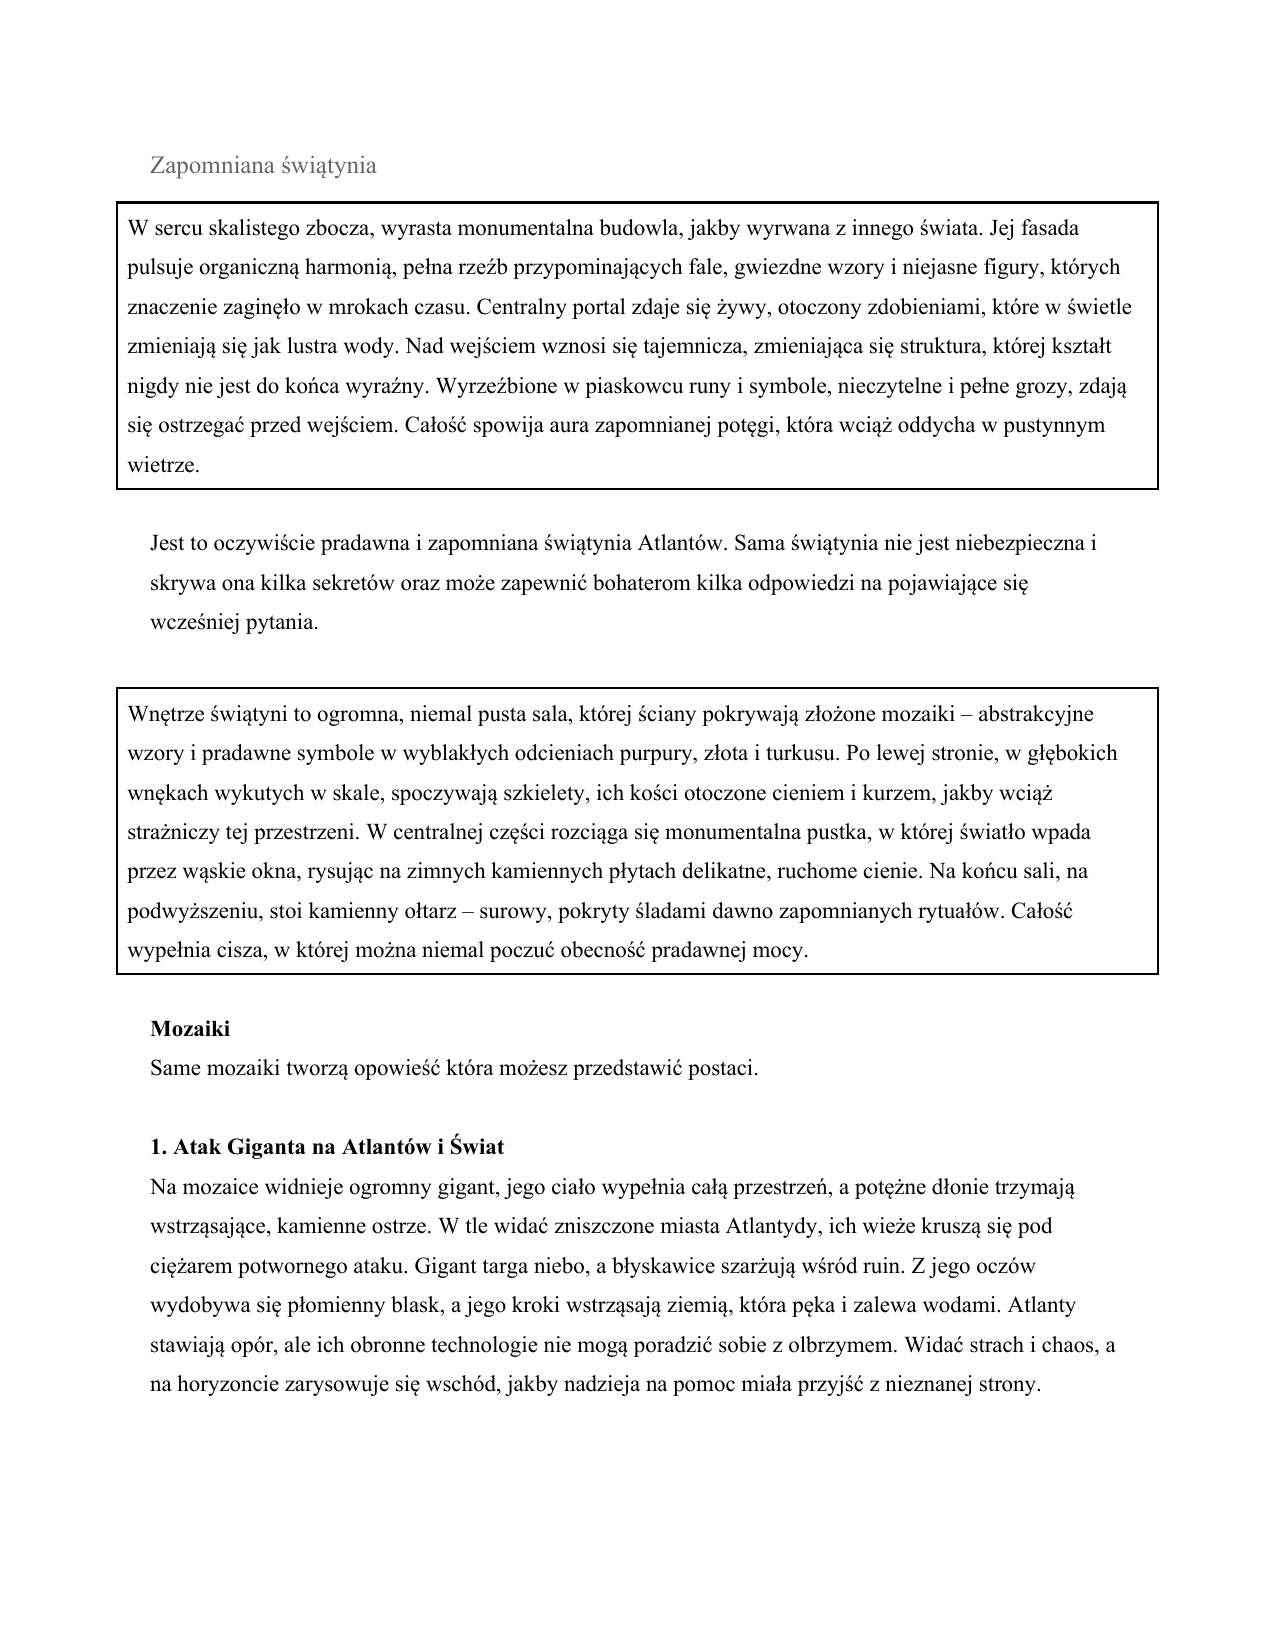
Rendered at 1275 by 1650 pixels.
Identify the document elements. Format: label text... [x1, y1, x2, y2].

text Mozaiki Same mozaiki tworzą opowieść która możesz przedstawić postaci. [150, 1015, 1125, 1081]
text 1. Atak Giganta na Atlantów i Świat Na mozaice widnieje ogromny gigant, jego ciało wypełnia całą przestrzeń, a potężne dłonie trzymają wstrząsające, kamienne ostrze. W tle widać zniszczone miasta Atlantydy, ich wieże kruszą się pod ciężarem potwornego ataku. Gigant targa niebo, a błyskawice szarżują wśród ruin. Z jego oczów wydobywa się płomienny blask, a jego kroki wstrząsają ziemią, która pęka i zalewa wodami. Atlanty stawiają opór, ale ich obronne technologie nie mogą poradzić sobie z olbrzymem. Widać strach i chaos, a na horyzoncie zarysowuje się wschód, jakby nadzieja na pomoc miała przyjść z nieznanej strony. [150, 1133, 1125, 1396]
text Jest to oczywiście pradawna i zapomniana świątynia Atlantów. Sama świątynia nie jest niebezpieczna i skrywa ona kilka sekretów oraz może zapewnić bohaterom kilka odpowiedzi na pojawiające się wcześniej pytania. [150, 529, 1125, 674]
table_header W sercu skalistego zbocza, wyrasta monumentalna budowla, jakby wyrwana z innego świata. Jej fasada pulsuje organiczną harmonią, pełna rzeźb przypominających fale, gwiezdne wzory i niejasne figury, których znaczenie zaginęło w mrokach czasu. Centralny portal zdaje się żywy, otoczony zdobieniami, które w świetle zmieniają się jak lustra wody. Nad wejściem wznosi się tajemnicza, zmieniająca się struktura, której kształt nigdy nie jest do końca wyraźny. Wyrzeźbione w piaskowcu runy i symbole, nieczytelne i pełne grozy, zdają się ostrzegać przed wejściem. Całość spowija aura zapomnianej potęgi, która wciąż oddycha w pustynnym wietrze. [118, 204, 1157, 488]
table_header Wnętrze świątyni to ogromna, niemal pusta sala, której ściany pokrywają złożone mozaiki – abstrakcyjne wzory i pradawne symbole w wyblakłych odcieniach purpury, złota i turkusu. Po lewej stronie, w głębokich wnękach wykutych w skale, spoczywają szkielety, ich kości otoczone cieniem i kurzem, jakby wciąż strażniczy tej przestrzeni. W centralnej części rozciąga się monumentalna pustka, w której światło wpada przez wąskie okna, rysując na zimnych kamiennych płytach delikatne, ruchome cienie. Na końcu sali, na podwyższeniu, stoi kamienny ołtarz – surowy, pokryty śladami dawno zapomnianych rytuałów. Całość wypełnia cisza, w której można niemal poczuć obecność pradawnej mocy. [118, 689, 1157, 973]
subtitle Zapomniana świątynia [150, 150, 1125, 179]
